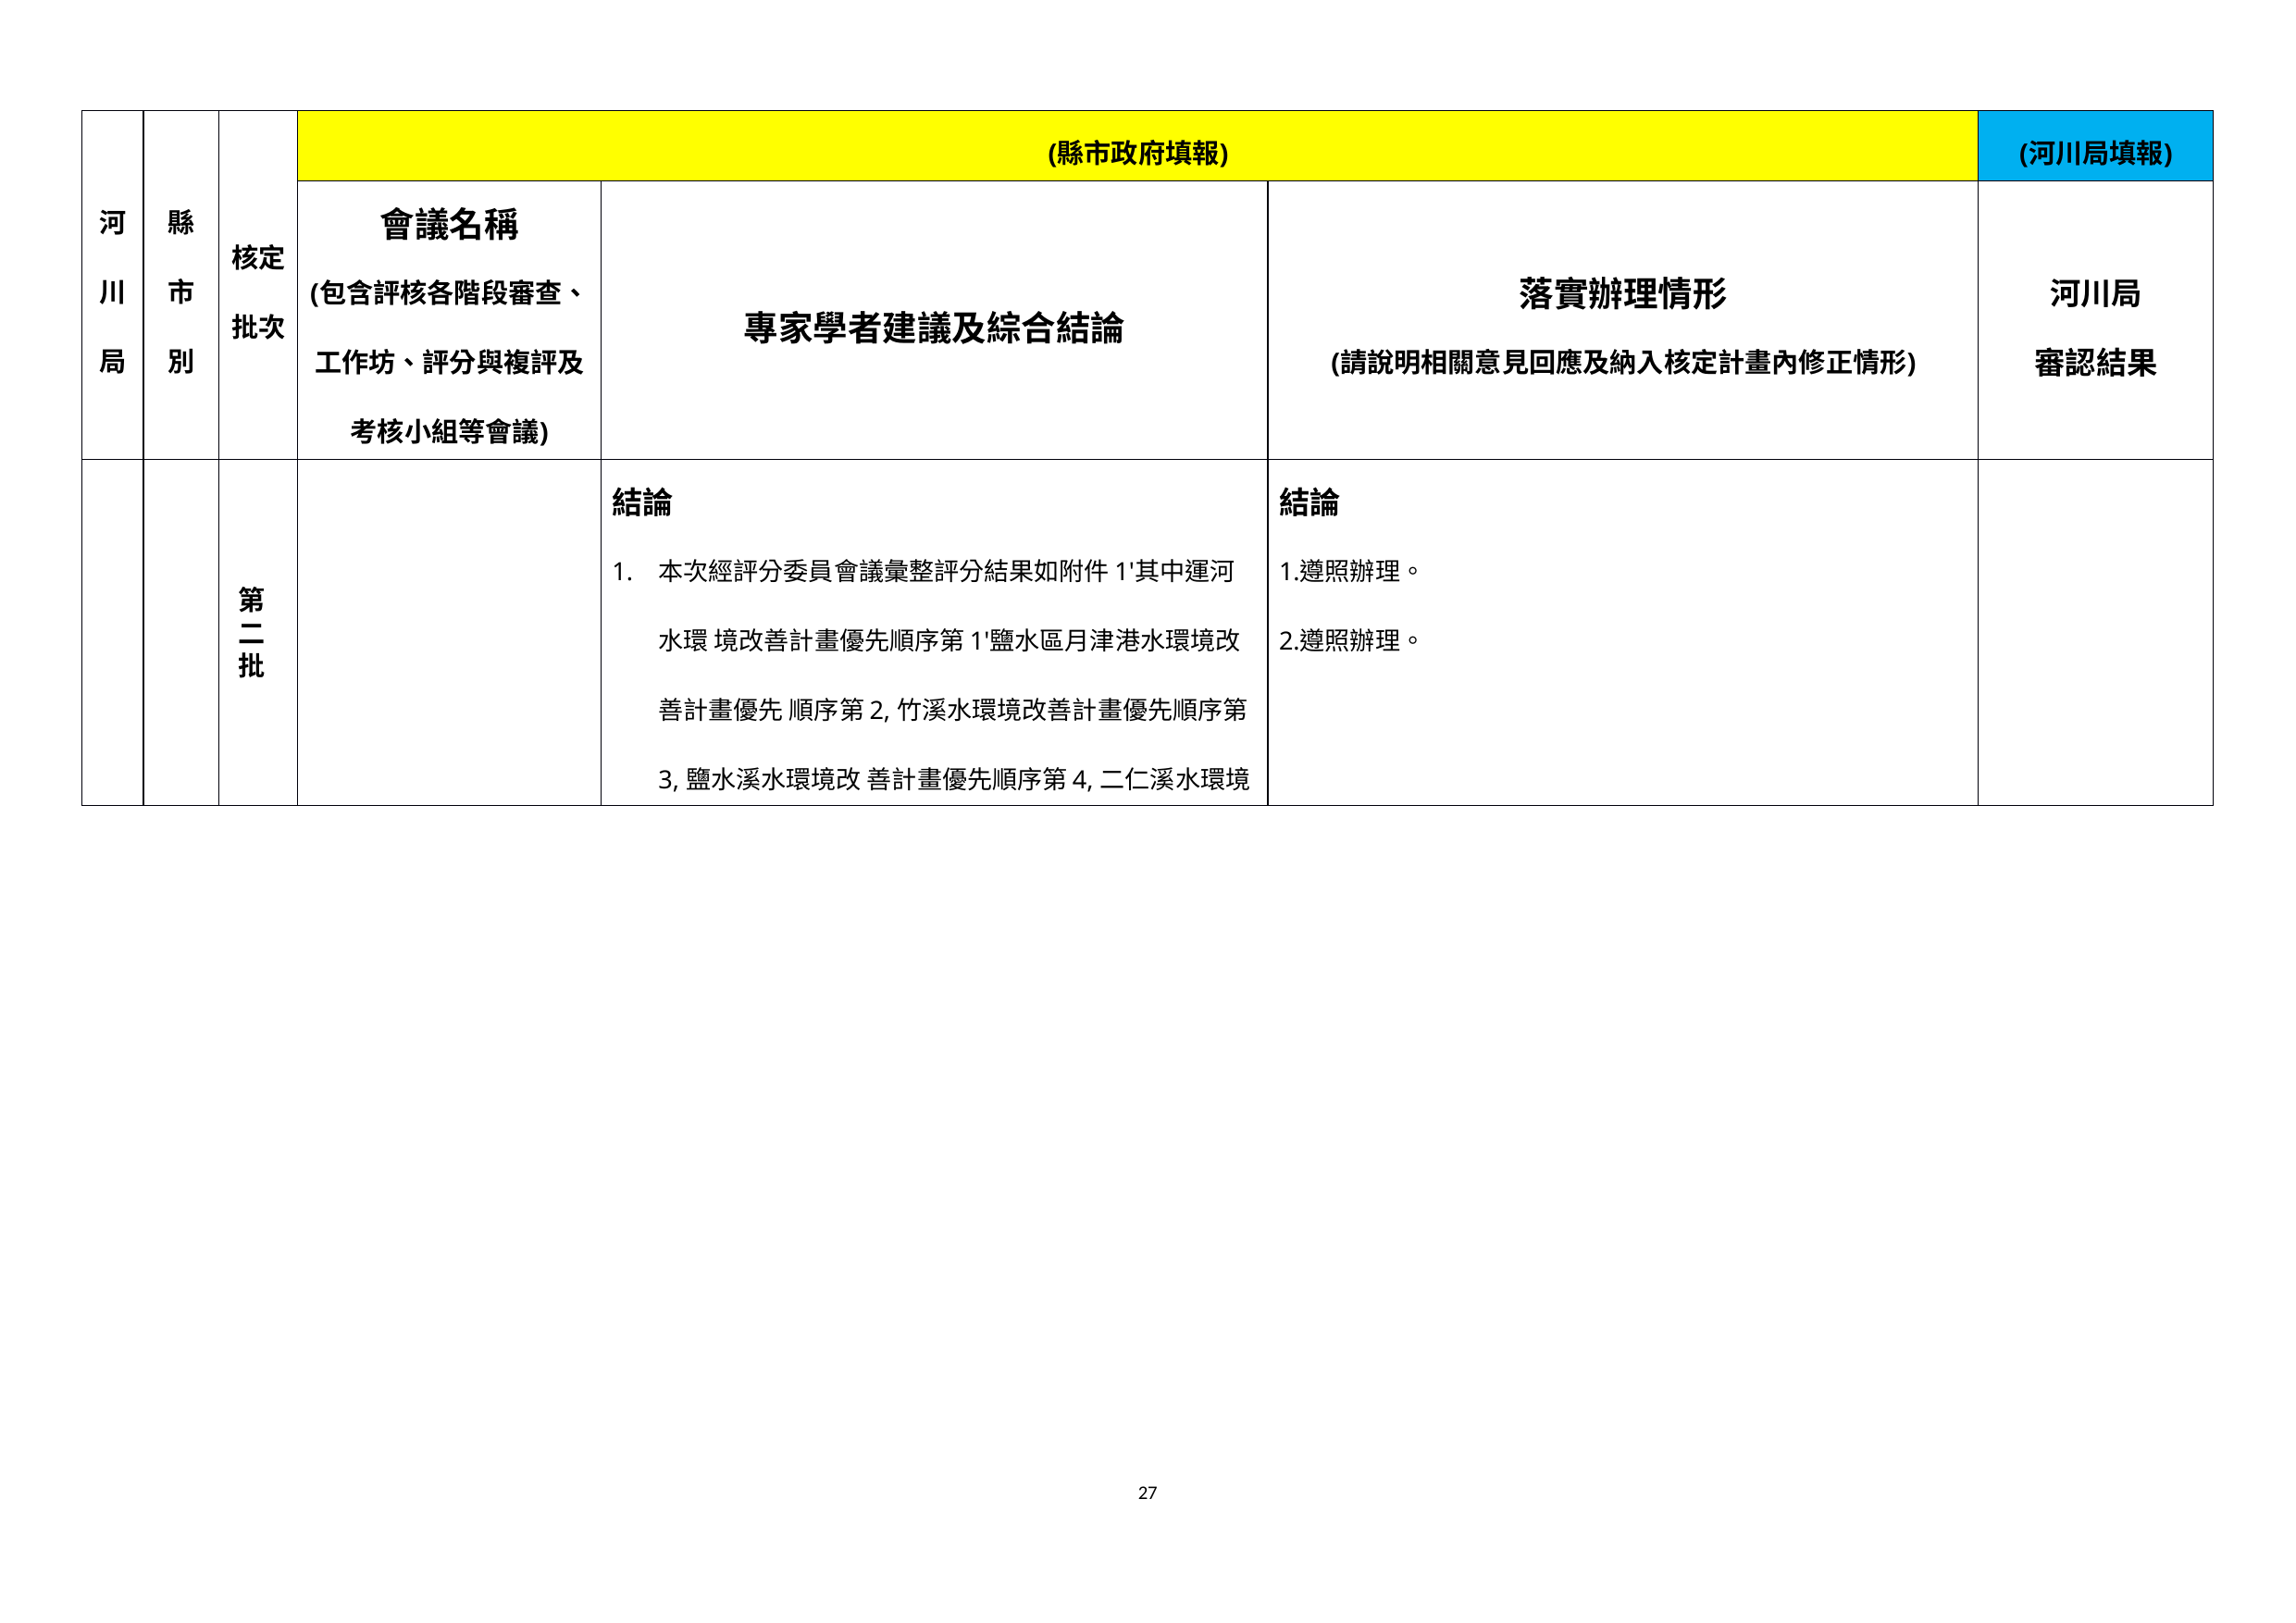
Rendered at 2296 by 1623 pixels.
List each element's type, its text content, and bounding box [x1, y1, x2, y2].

table_cell 第 二 批 [219, 460, 297, 805]
table_cell 結論 本次經評分委員會議彙整評分結果如附件1'其中運河水環 境改善計畫優先順序第1'鹽水區月津港水環境改善計畫優先 順序第2, 竹溪水環境改善計畫優先順序第3, 鹽水溪水環境改 善計畫優先順序第4, 二仁溪水環境改善計畫優先順序第5'臺南市將軍漁港周邊水環境改善計畫優先順序第6'曾文溪水環 境改善計畫優先順序第7。 請臺南市政府依各審查委員意見修正後於107年1月17日前報局提報經濟部水利署彙辦依優先順序核辦。 [602, 460, 1267, 805]
table_cell 河川局 審認結果 [1979, 181, 2213, 459]
table_cell [298, 460, 601, 805]
table_cell [82, 460, 143, 805]
table_header 河川局 [82, 111, 143, 459]
table_cell 落實辦理情形 (請說明相關意見回應及納入核定計畫內修正情形) [1269, 181, 1978, 459]
table_cell 結論 1.遵照辦理。 2.遵照辦理。 [1269, 460, 1978, 805]
table_header (縣市政府填報) [298, 111, 1978, 180]
table_cell 專家學者建議及綜合結論 [602, 181, 1267, 459]
table_cell [144, 460, 218, 805]
table_header 核定批次 [219, 111, 297, 459]
table_cell 會議名稱 (包含評核各階段審查、工作坊、評分與複評及考核小組等會議) [298, 181, 601, 459]
table_header (河川局填報) [1979, 111, 2213, 180]
table_header 縣市別 [144, 111, 218, 459]
table_cell [1979, 460, 2213, 805]
